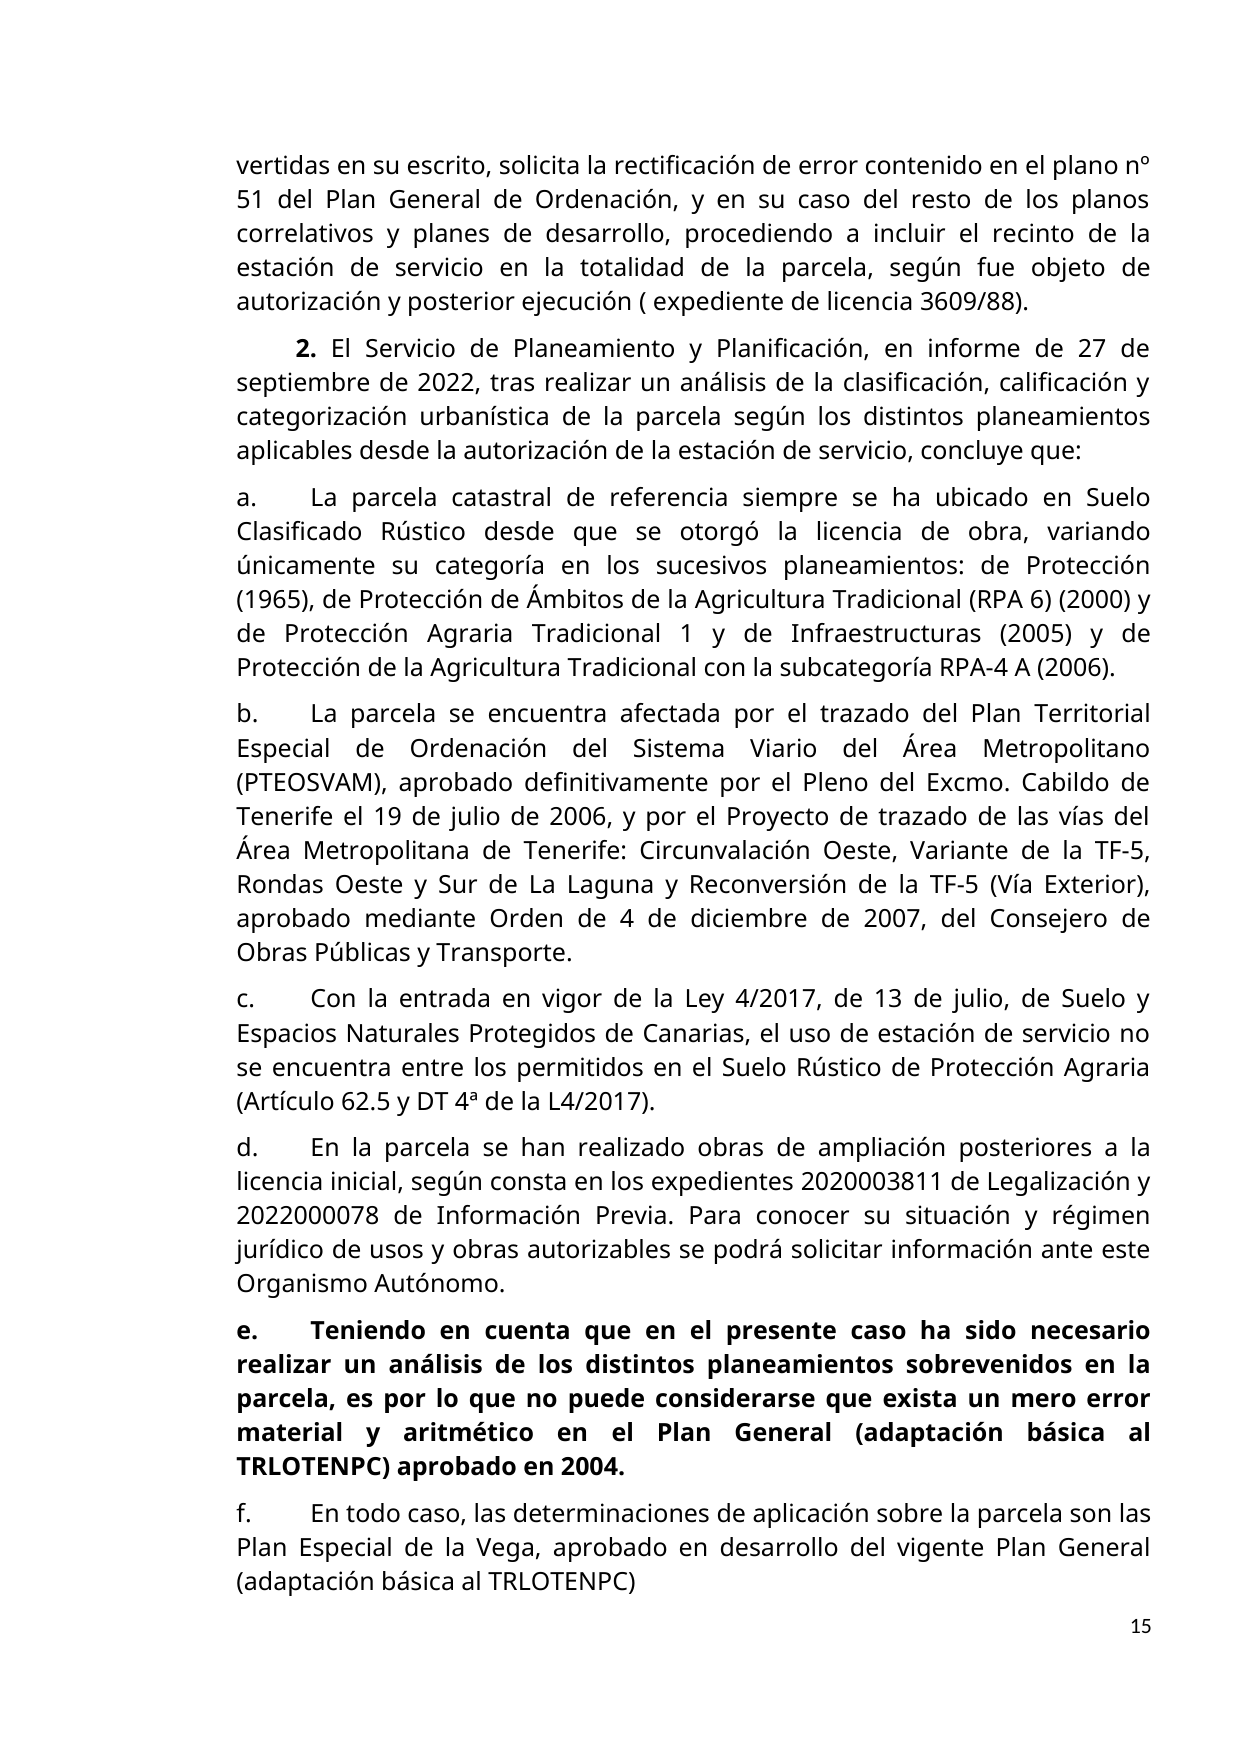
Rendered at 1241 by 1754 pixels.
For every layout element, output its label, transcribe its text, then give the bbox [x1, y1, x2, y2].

list En todo caso, las determinaciones de aplicación sobre la parcela son las Plan Especial de la Vega, aprobado en desarrollo del vigente Plan General (adaptación básica al TRLOTENPC) [236, 1496, 1152, 1598]
list Con la entrada en vigor de la Ley 4/2017, de 13 de julio, de Suelo y Espacios Naturales Protegidos de Canarias, el uso de estación de servicio no se encuentra entre los permitidos en el Suelo Rústico de Protección Agraria (Artículo 62.5 y DT 4ª de la L4/2017). [236, 981, 1152, 1117]
text vertidas en su escrito, solicita la rectificación de error contenido en el plano nº 51 del Plan General de Ordenación, y en su caso del resto de los planos correlativos y planes de desarrollo, procediendo a incluir el recinto de la estación de servicio en la totalidad de la parcela, según fue objeto de autorización y posterior ejecución ( expediente de licencia 3609/88). [236, 148, 1152, 318]
list La parcela se encuentra afectada por el trazado del Plan Territorial Especial de Ordenación del Sistema Viario del Área Metropolitano (PTEOSVAM), aprobado definitivamente por el Pleno del Excmo. Cabildo de Tenerife el 19 de julio de 2006, y por el Proyecto de trazado de las vías del Área Metropolitana de Tenerife: Circunvalación Oeste, Variante de la TF-5, Rondas Oeste y Sur de La Laguna y Reconversión de la TF-5 (Vía Exterior), aprobado mediante Orden de 4 de diciembre de 2007, del Consejero de Obras Públicas y Transporte. [236, 696, 1152, 969]
text 2. El Servicio de Planeamiento y Planificación, en informe de 27 de septiembre de 2022, tras realizar un análisis de la clasificación, calificación y categorización urbanística de la parcela según los distintos planeamientos aplicables desde la autorización de la estación de servicio, concluye que: [236, 331, 1152, 467]
list La parcela catastral de referencia siempre se ha ubicado en Suelo Clasificado Rústico desde que se otorgó la licencia de obra, variando únicamente su categoría en los sucesivos planeamientos: de Protección (1965), de Protección de Ámbitos de la Agricultura Tradicional (RPA 6) (2000) y de Protección Agraria Tradicional 1 y de Infraestructuras (2005) y de Protección de la Agricultura Tradicional con la subcategoría RPA-4 A (2006). [236, 479, 1152, 684]
list En la parcela se han realizado obras de ampliación posteriores a la licencia inicial, según consta en los expedientes 2020003811 de Legalización y 2022000078 de Información Previa. Para conocer su situación y régimen jurídico de usos y obras autorizables se podrá solicitar información ante este Organismo Autónomo. [236, 1130, 1152, 1300]
list Teniendo en cuenta que en el presente caso ha sido necesario realizar un análisis de los distintos planeamientos sobrevenidos en la parcela, es por lo que no puede considerarse que exista un mero error material y aritmético en el Plan General (adaptación básica al TRLOTENPC) aprobado en 2004. [236, 1313, 1152, 1483]
